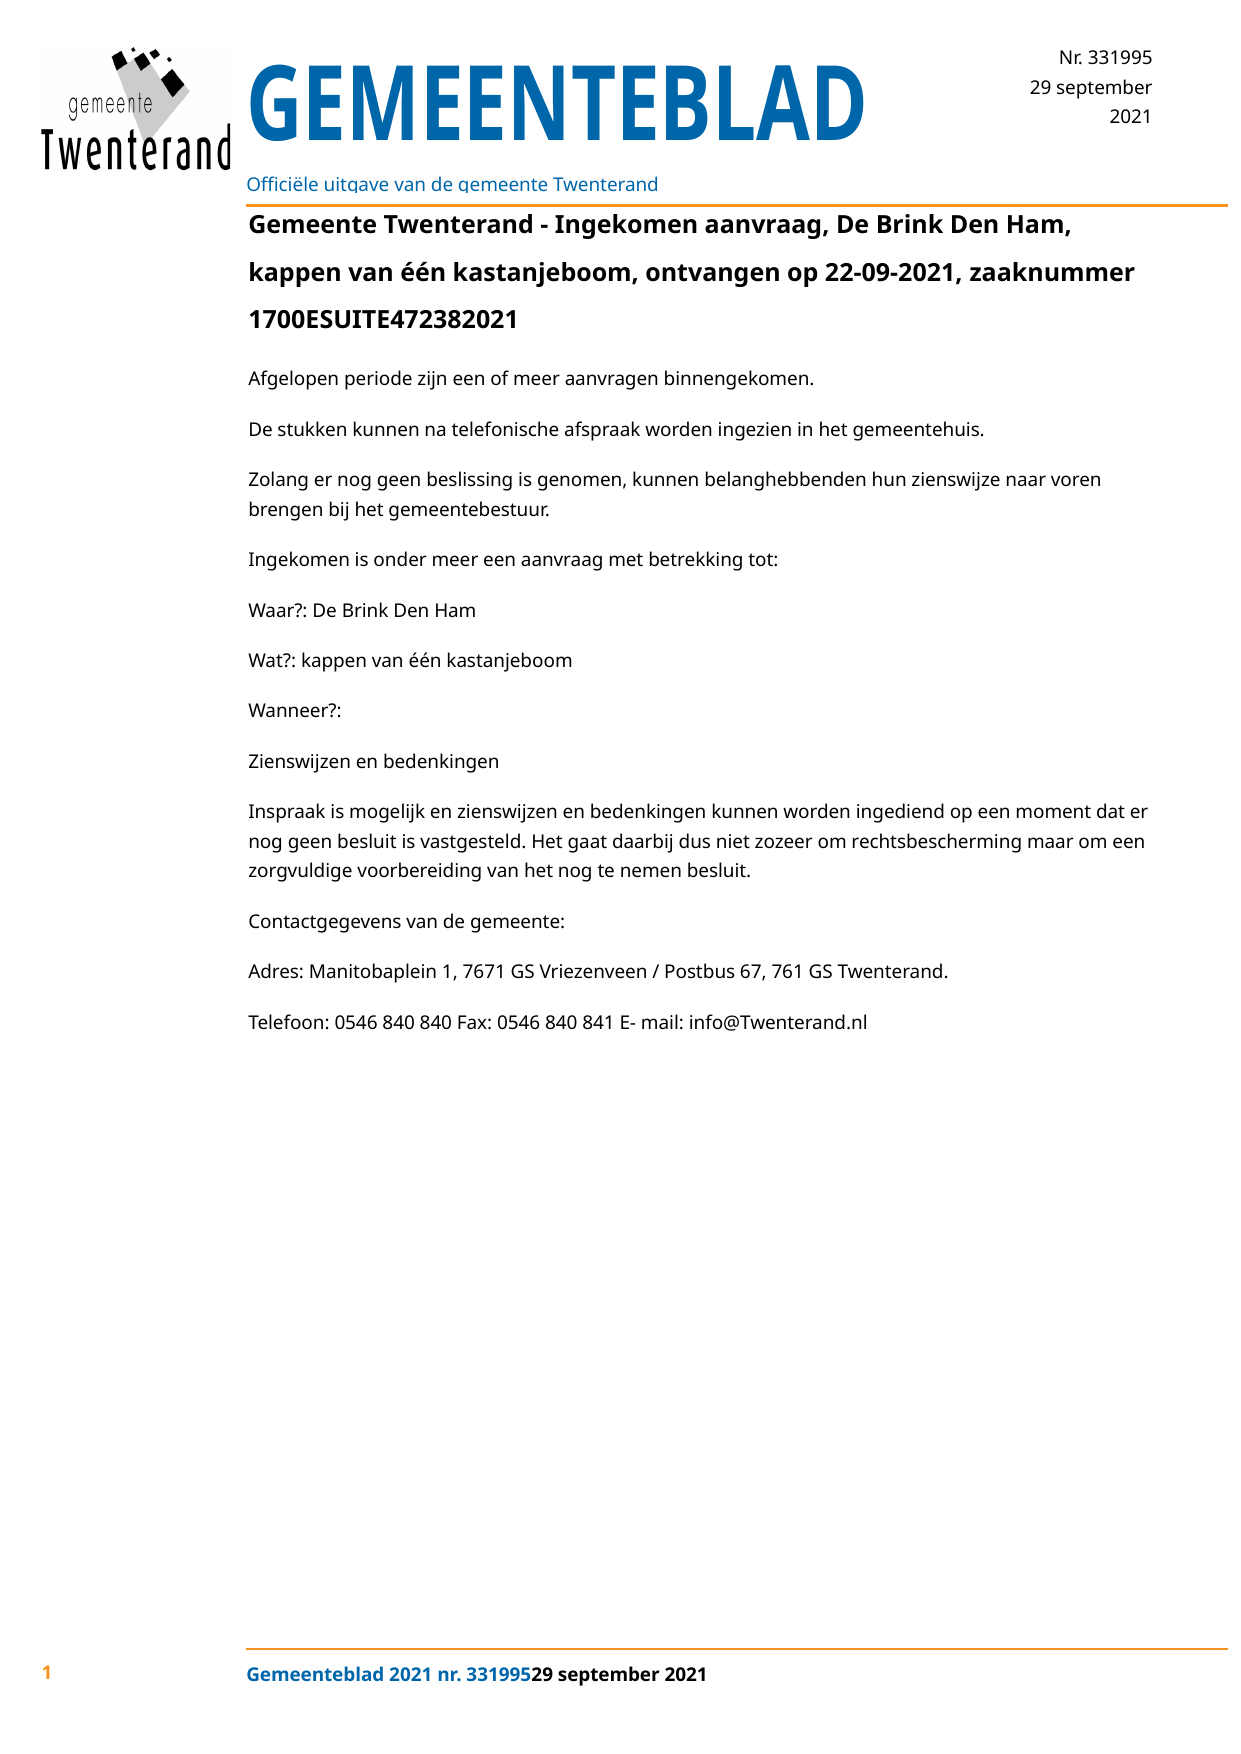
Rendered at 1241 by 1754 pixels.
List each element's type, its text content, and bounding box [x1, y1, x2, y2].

text Adres: Manitobaplein 1, 7671 GS Vriezenveen / Postbus 67, 761 GS Twenterand. [248, 958, 1152, 984]
text Gemeente Twenterand - Ingekomen aanvraag, De Brink Den Ham, kappen van één kastanjeboom, ontvangen op 22-09-2021, zaaknummer 1700ESUITE472382021 [248, 207, 1152, 336]
text Waar?: De Brink Den Ham [248, 597, 1152, 622]
text De stukken kunnen na telefonische afspraak worden ingezien in het gemeentehuis. [248, 416, 1152, 442]
text Wanneer?: [248, 698, 1152, 723]
text Contactgegevens van de gemeente: [248, 908, 1152, 934]
picture [41, 47, 231, 172]
text Wat?: kappen van één kastanjeboom [248, 647, 1152, 673]
text Afgelopen periode zijn een of meer aanvragen binnengekomen. [248, 366, 1152, 391]
text Telefoon: 0546 840 840 Fax: 0546 840 841 E- mail: info@Twenterand.nl [248, 1009, 1152, 1034]
text Zolang er nog geen beslissing is genomen, kunnen belanghebbenden hun zienswijze naar voren brengen bij het gemeentebestuur. [248, 466, 1152, 522]
text Ingekomen is onder meer een aanvraag met betrekking tot: [248, 546, 1152, 572]
text Zienswijzen en bedenkingen [248, 748, 1152, 774]
text Inspraak is mogelijk en zienswijzen en bedenkingen kunnen worden ingediend op een moment dat er nog geen besluit is vastgesteld. Het gaat daarbij dus niet zozeer om rechtsbescherming maar om een zorgvuldige voorbereiding van het nog te nemen besluit. [248, 798, 1152, 883]
